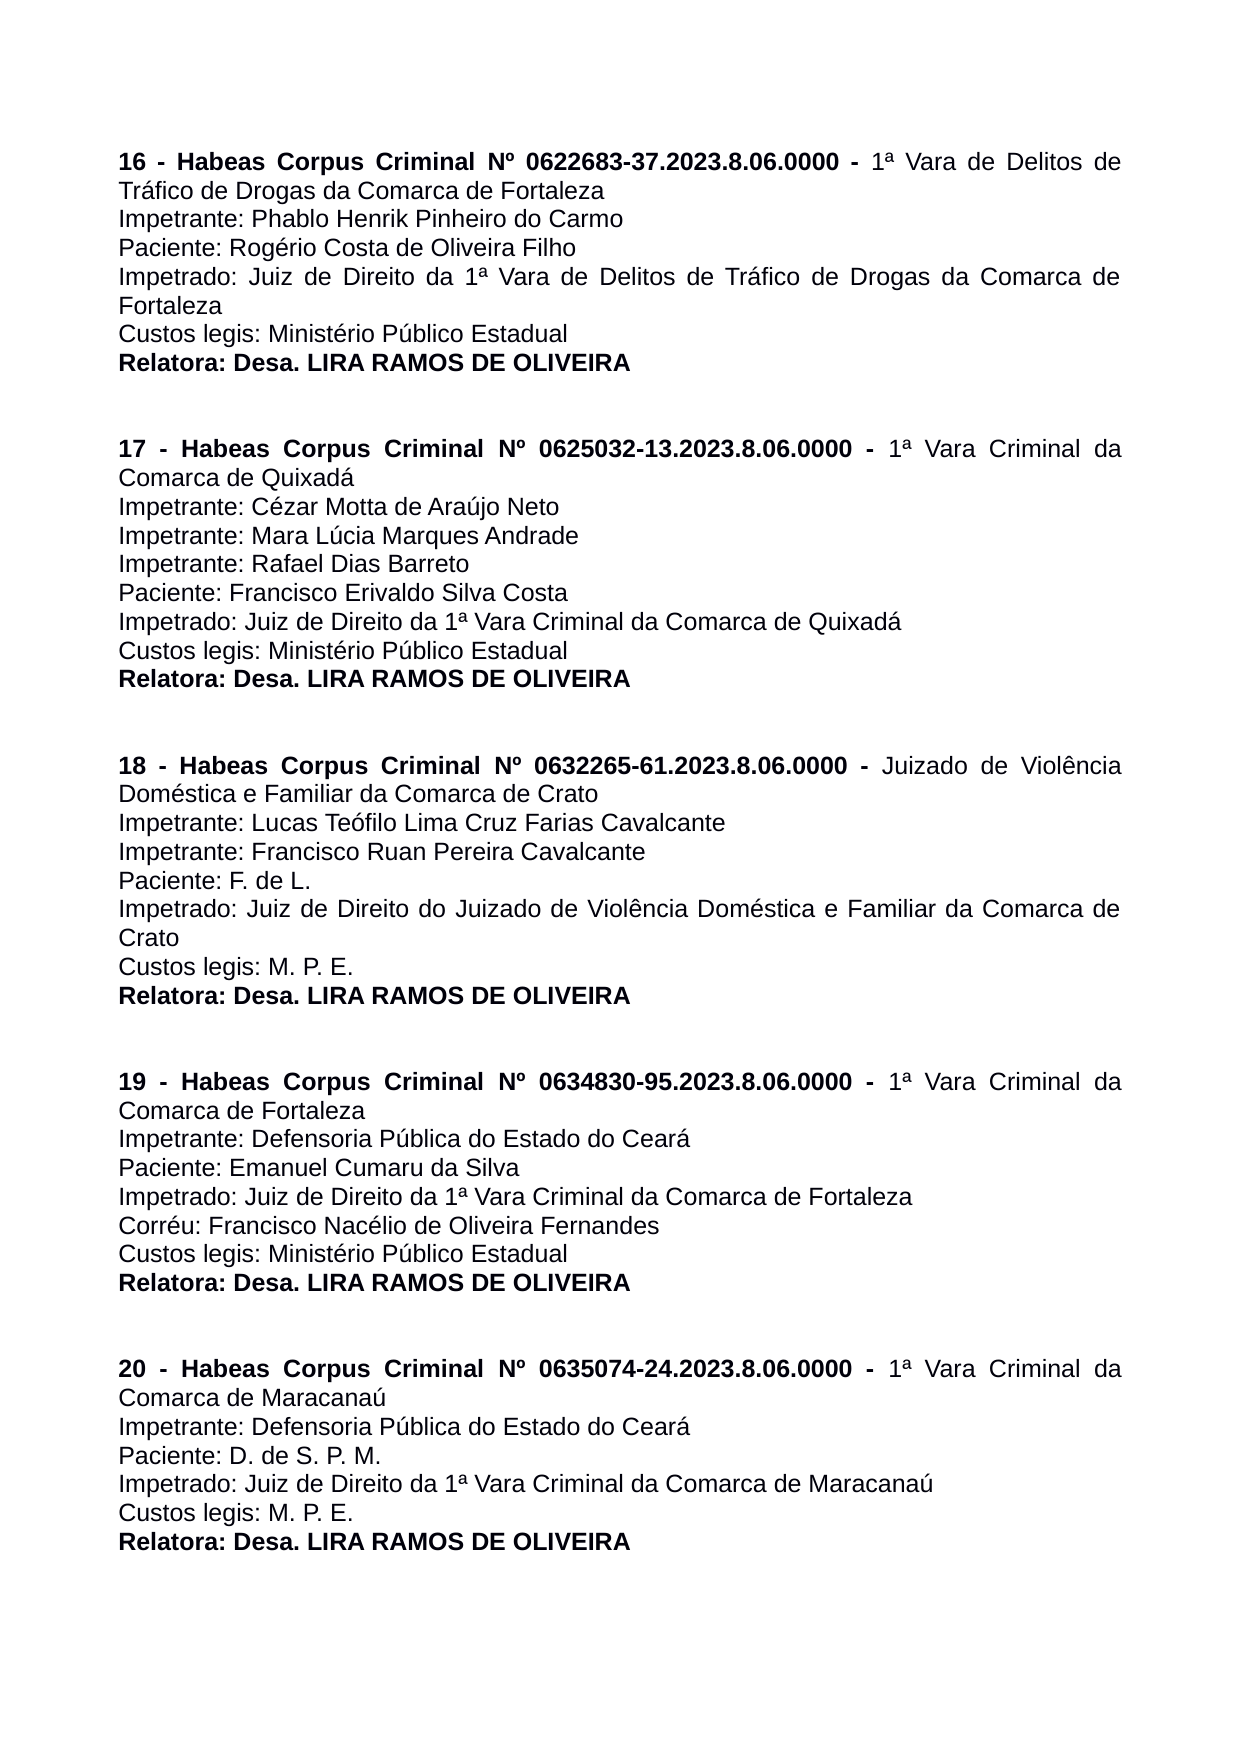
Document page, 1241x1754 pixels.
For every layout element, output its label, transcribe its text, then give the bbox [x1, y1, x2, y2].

text Custos legis: M. P. E. [118, 952, 1122, 981]
text Paciente: Rogério Costa de Oliveira Filho [118, 233, 1122, 262]
text 20 - Habeas Corpus Criminal Nº 0635074-24.2023.8.06.0000 - 1ª Vara Criminal da Comarca de Maracanaú [118, 1354, 1122, 1412]
text 16 - Habeas Corpus Criminal Nº 0622683-37.2023.8.06.0000 - 1ª Vara de Delitos de Tráfico de Drogas da Comarca de Fortaleza [118, 147, 1122, 204]
text Relatora: Desa. LIRA RAMOS DE OLIVEIRA [118, 348, 1122, 377]
text Impetrante: Rafael Dias Barreto [118, 549, 1122, 578]
text Impetrante: Phablo Henrik Pinheiro do Carmo [118, 204, 1122, 233]
text Custos legis: Ministério Público Estadual [118, 1239, 1122, 1268]
text Paciente: Emanuel Cumaru da Silva [118, 1153, 1122, 1182]
text Impetrado: Juiz de Direito da 1ª Vara de Delitos de Tráfico de Drogas da Comarca de Fortaleza [118, 262, 1122, 319]
text Relatora: Desa. LIRA RAMOS DE OLIVEIRA [118, 664, 1122, 693]
text Impetrante: Defensoria Pública do Estado do Ceará [118, 1412, 1122, 1441]
text Custos legis: Ministério Público Estadual [118, 319, 1122, 348]
text Custos legis: Ministério Público Estadual [118, 636, 1122, 664]
text 19 - Habeas Corpus Criminal Nº 0634830-95.2023.8.06.0000 - 1ª Vara Criminal da Comarca de Fortaleza [118, 1067, 1122, 1124]
text Relatora: Desa. LIRA RAMOS DE OLIVEIRA [118, 981, 1122, 1009]
text Impetrante: Defensoria Pública do Estado do Ceará [118, 1124, 1122, 1153]
text Paciente: Francisco Erivaldo Silva Costa [118, 578, 1122, 607]
text 17 - Habeas Corpus Criminal Nº 0625032-13.2023.8.06.0000 - 1ª Vara Criminal da Comarca de Quixadá [118, 434, 1122, 492]
text Impetrado: Juiz de Direito da 1ª Vara Criminal da Comarca de Fortaleza [118, 1182, 1122, 1211]
text Impetrante: Lucas Teófilo Lima Cruz Farias Cavalcante [118, 808, 1122, 837]
text Custos legis: M. P. E. [118, 1498, 1122, 1527]
text Impetrante: Francisco Ruan Pereira Cavalcante [118, 837, 1122, 866]
text Impetrado: Juiz de Direito da 1ª Vara Criminal da Comarca de Maracanaú [118, 1469, 1122, 1498]
text Impetrante: Mara Lúcia Marques Andrade [118, 521, 1122, 549]
text Impetrado: Juiz de Direito da 1ª Vara Criminal da Comarca de Quixadá [118, 607, 1122, 636]
text Paciente: D. de S. P. M. [118, 1441, 1122, 1469]
text 18 - Habeas Corpus Criminal Nº 0632265-61.2023.8.06.0000 - Juizado de Violência Doméstica e Familiar da Comarca de Crato [118, 751, 1122, 808]
text Paciente: F. de L. [118, 866, 1122, 894]
text Impetrado: Juiz de Direito do Juizado de Violência Doméstica e Familiar da Comarca de Crato [118, 894, 1122, 952]
text Impetrante: Cézar Motta de Araújo Neto [118, 492, 1122, 521]
text Relatora: Desa. LIRA RAMOS DE OLIVEIRA [118, 1268, 1122, 1297]
text Corréu: Francisco Nacélio de Oliveira Fernandes [118, 1211, 1122, 1239]
text Relatora: Desa. LIRA RAMOS DE OLIVEIRA [118, 1527, 1122, 1556]
